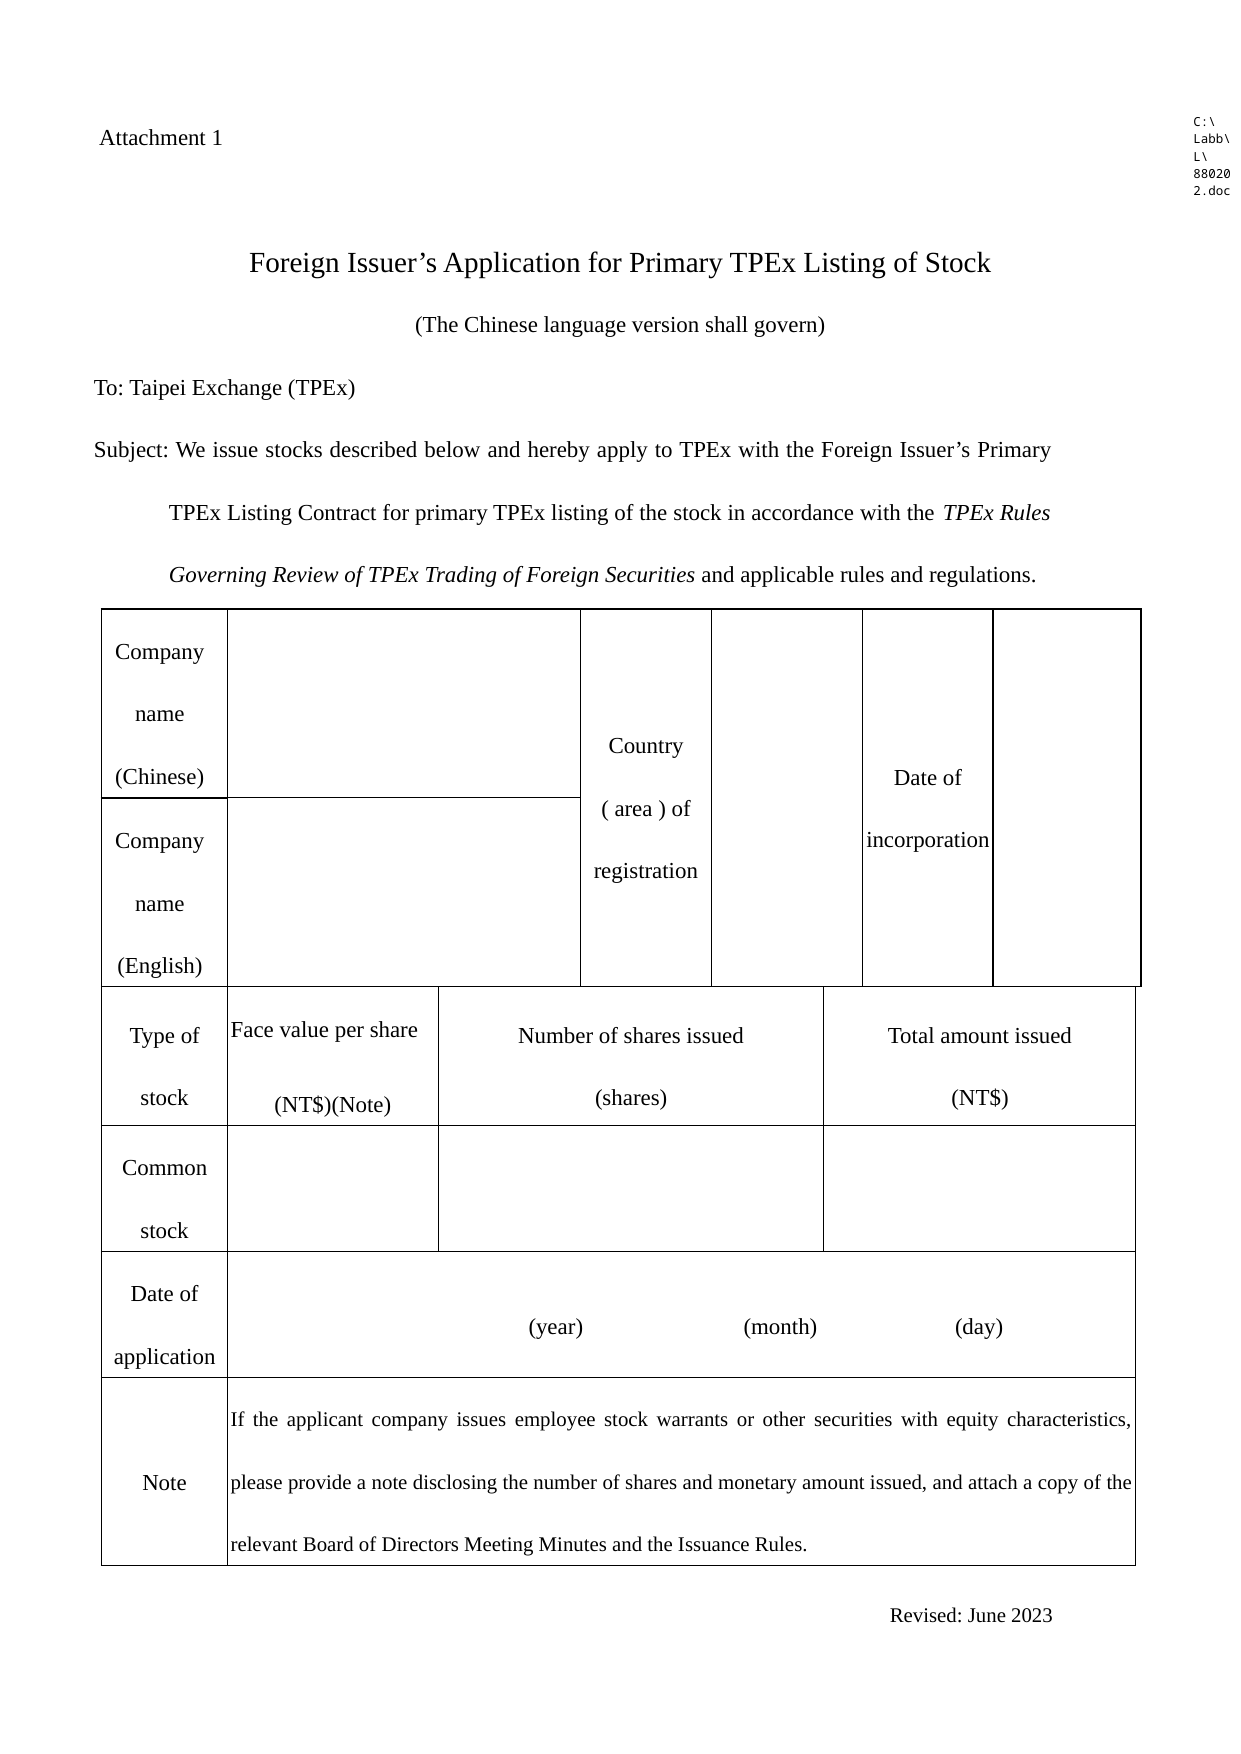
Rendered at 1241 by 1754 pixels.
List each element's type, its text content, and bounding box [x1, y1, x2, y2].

table_header [994, 610, 1140, 986]
subtitle [1190, 113, 1240, 248]
table_cell [1136, 987, 1141, 1125]
table_cell [1136, 1377, 1141, 1565]
table_cell Company name (English) [102, 799, 227, 986]
table_header Company name (Chinese) [102, 610, 227, 797]
table_cell [228, 798, 580, 986]
table_cell [439, 1126, 823, 1251]
text Subject: We issue stocks described below and hereby apply to TPEx with the Foreign Issuer’s Primary TPEx Listing Contract for primary TPEx listing of the stock in accordance with the TPEx Rules Governing Review of TPEx Trading of Foreign Securities and applicable rules and regulations. [94, 408, 1053, 596]
table_cell [1136, 1251, 1141, 1377]
table_cell [824, 1126, 1135, 1251]
table_cell Common stock [102, 1126, 227, 1251]
table_cell Note [102, 1378, 227, 1565]
subtitle (The Chinese language version shall govern) [187, 283, 1053, 346]
table_cell [1136, 1125, 1141, 1251]
subtitle Attachment 1 [99, 96, 1053, 158]
table_header Date of incorporation [863, 610, 992, 986]
table_cell [228, 1126, 438, 1251]
table_cell Type of stock [102, 987, 227, 1125]
table_cell Total amount issued (NT$) [824, 987, 1135, 1125]
table_header [712, 610, 862, 986]
subtitle Foreign Issuer’s Application for Primary TPEx Listing of Stock [187, 221, 1053, 283]
table_header Country ( area ) of registration [581, 610, 711, 986]
table_cell (year) (month) (day) [228, 1252, 1135, 1377]
table_cell Number of shares issued (shares) [439, 987, 823, 1125]
subtitle To: Taipei Exchange (TPEx) [94, 346, 1053, 408]
text C:\Labb\L\880202.doc [1193, 113, 1237, 199]
table_header [228, 610, 580, 797]
table_cell Face value per share (NT$)(Note) [228, 987, 438, 1125]
table_cell If the applicant company issues employee stock warrants or other securities with equity characteristics, please provide a note disclosing the number of shares and monetary amount issued, and attach a copy of the relevant Board of Directors Meeting Minutes and the Issuance Rules. [228, 1378, 1135, 1565]
table_cell Date of application [102, 1252, 227, 1377]
